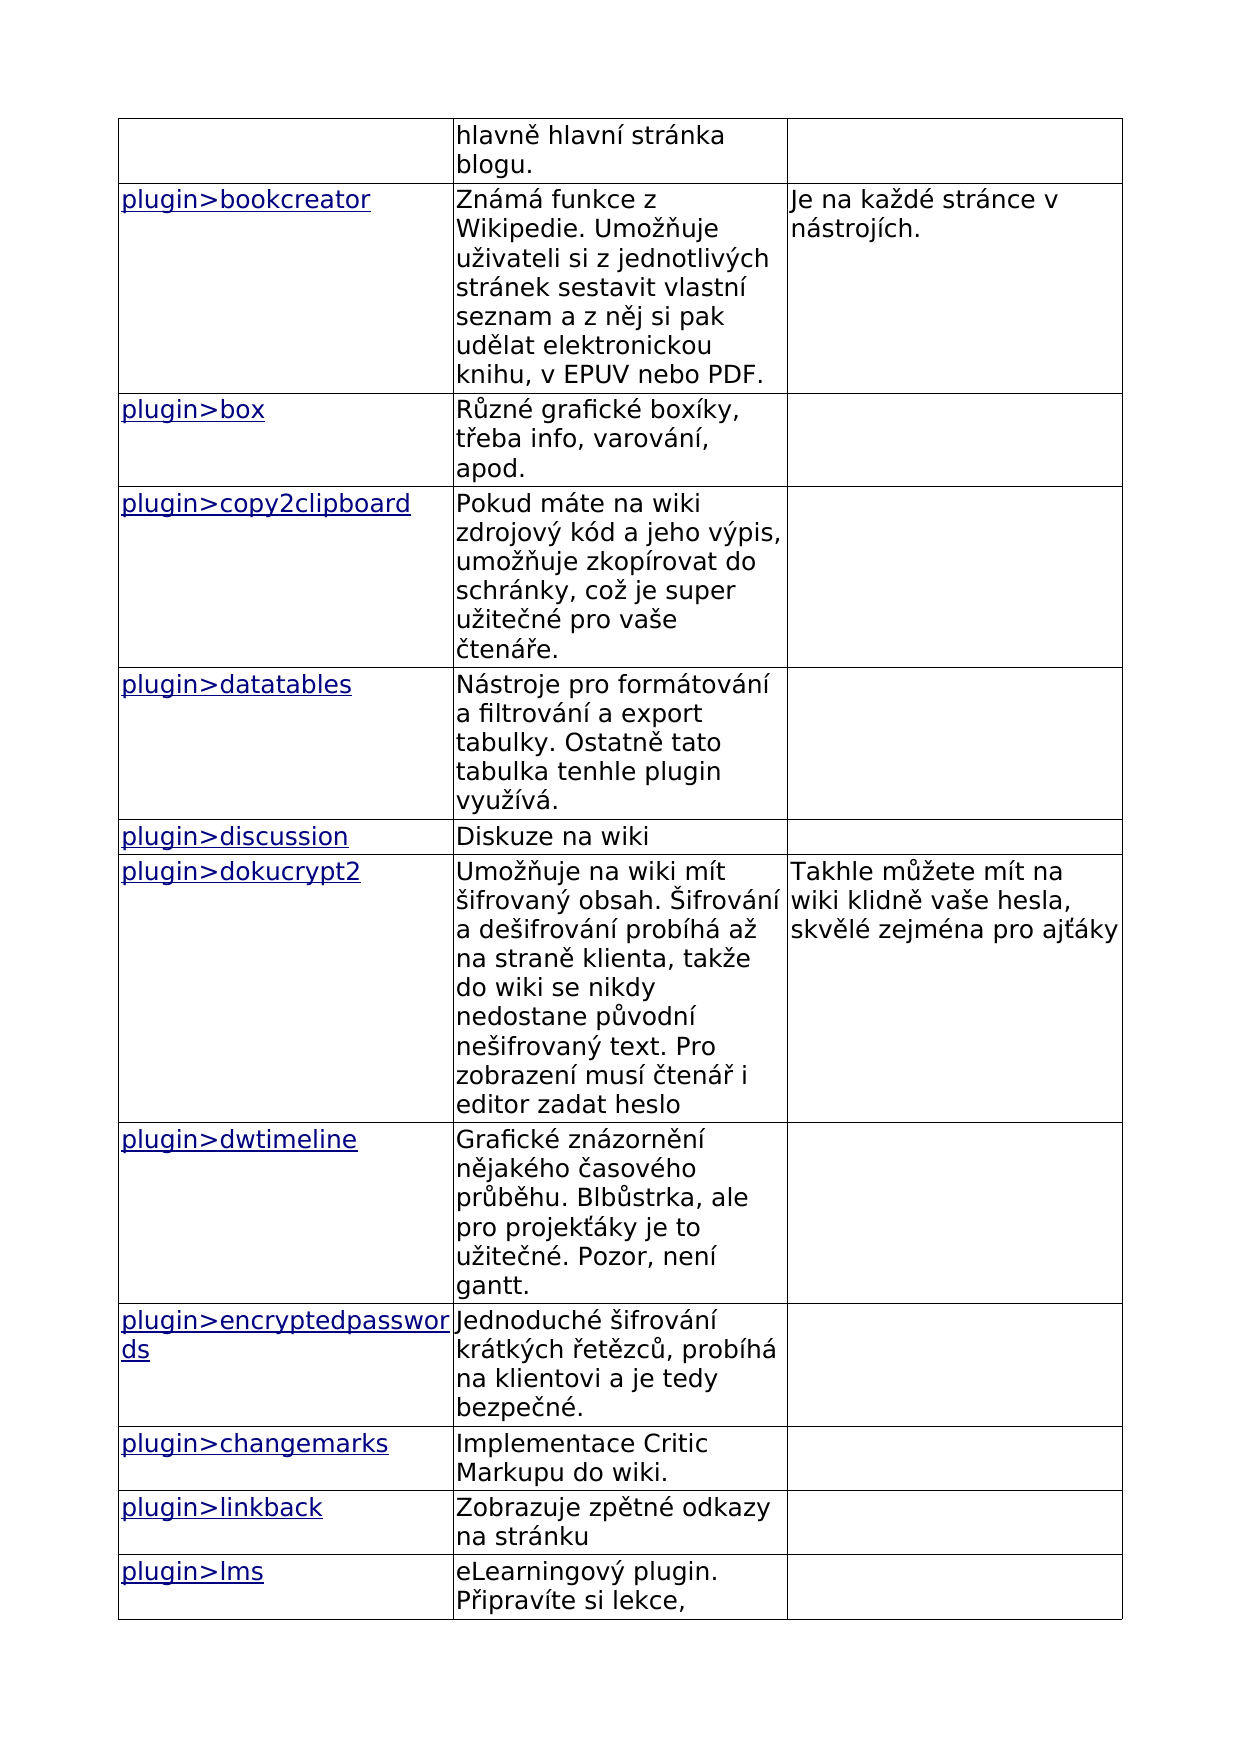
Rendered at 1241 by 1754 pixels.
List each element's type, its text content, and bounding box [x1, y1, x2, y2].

table_cell plugin>linkback [119, 1491, 453, 1554]
table_cell plugin>dokucrypt2 [119, 855, 453, 1122]
table_cell Je na každé stránce v nástrojích. [788, 184, 1122, 392]
table_cell Pokud máte na wiki zdrojový kód a jeho výpis, umožňuje zkopírovat do schránky, což je super užitečné pro vaše čtenáře. [454, 487, 787, 667]
table_cell plugin>box [119, 394, 453, 486]
table_cell Diskuze na wiki [454, 820, 787, 854]
table_cell [788, 1304, 1122, 1426]
table_cell Umožňuje na wiki mít šifrovaný obsah. Šifrování a dešifrování probíhá až na straně klienta, takže do wiki se nikdy nedostane původní nešifrovaný text. Pro zobrazení musí čtenář i editor zadat heslo [454, 855, 787, 1122]
table_cell plugin>datatables [119, 668, 453, 819]
table_cell [119, 119, 453, 182]
table_cell Zobrazuje zpětné odkazy na stránku [454, 1491, 787, 1554]
table_cell [788, 394, 1122, 486]
table_cell Implementace Critic Markupu do wiki. [454, 1427, 787, 1490]
table_cell Nástroje pro formátování a filtrování a export tabulky. Ostatně tato tabulka tenhle plugin využívá. [454, 668, 787, 819]
table_cell Takhle můžete mít na wiki klidně vaše hesla, skvělé zejména pro ajťáky [788, 855, 1122, 1122]
table_cell [788, 1491, 1122, 1554]
table_cell eLearningový plugin. Připravíte si lekce, [454, 1555, 787, 1618]
table_cell hlavně hlavní stránka blogu. [454, 119, 787, 182]
table_cell Jednoduché šifrování krátkých řetězců, probíhá na klientovi a je tedy bezpečné. [454, 1304, 787, 1426]
table_cell [788, 487, 1122, 667]
table_cell Známá funkce z Wikipedie. Umožňuje uživateli si z jednotlivých stránek sestavit vlastní seznam a z něj si pak udělat elektronickou knihu, v EPUV nebo PDF. [454, 184, 787, 392]
table_cell plugin>discussion [119, 820, 453, 854]
table_cell [788, 820, 1122, 854]
table_cell Různé grafické boxíky, třeba info, varování, apod. [454, 394, 787, 486]
table_cell Grafické znázornění nějakého časového průběhu. Blbůstrka, ale pro projekťáky je to užitečné. Pozor, není gantt. [454, 1123, 787, 1303]
table_cell [788, 1555, 1122, 1618]
table_cell [788, 119, 1122, 182]
table_cell plugin>changemarks [119, 1427, 453, 1490]
table_cell plugin>copy2clipboard [119, 487, 453, 667]
table_cell [788, 1427, 1122, 1490]
table_cell plugin>bookcreator [119, 184, 453, 392]
table_cell plugin>dwtimeline [119, 1123, 453, 1303]
table_cell [788, 1123, 1122, 1303]
table_cell plugin>encryptedpasswords [119, 1304, 453, 1426]
table_cell [788, 668, 1122, 819]
table_cell plugin>lms [119, 1555, 453, 1618]
